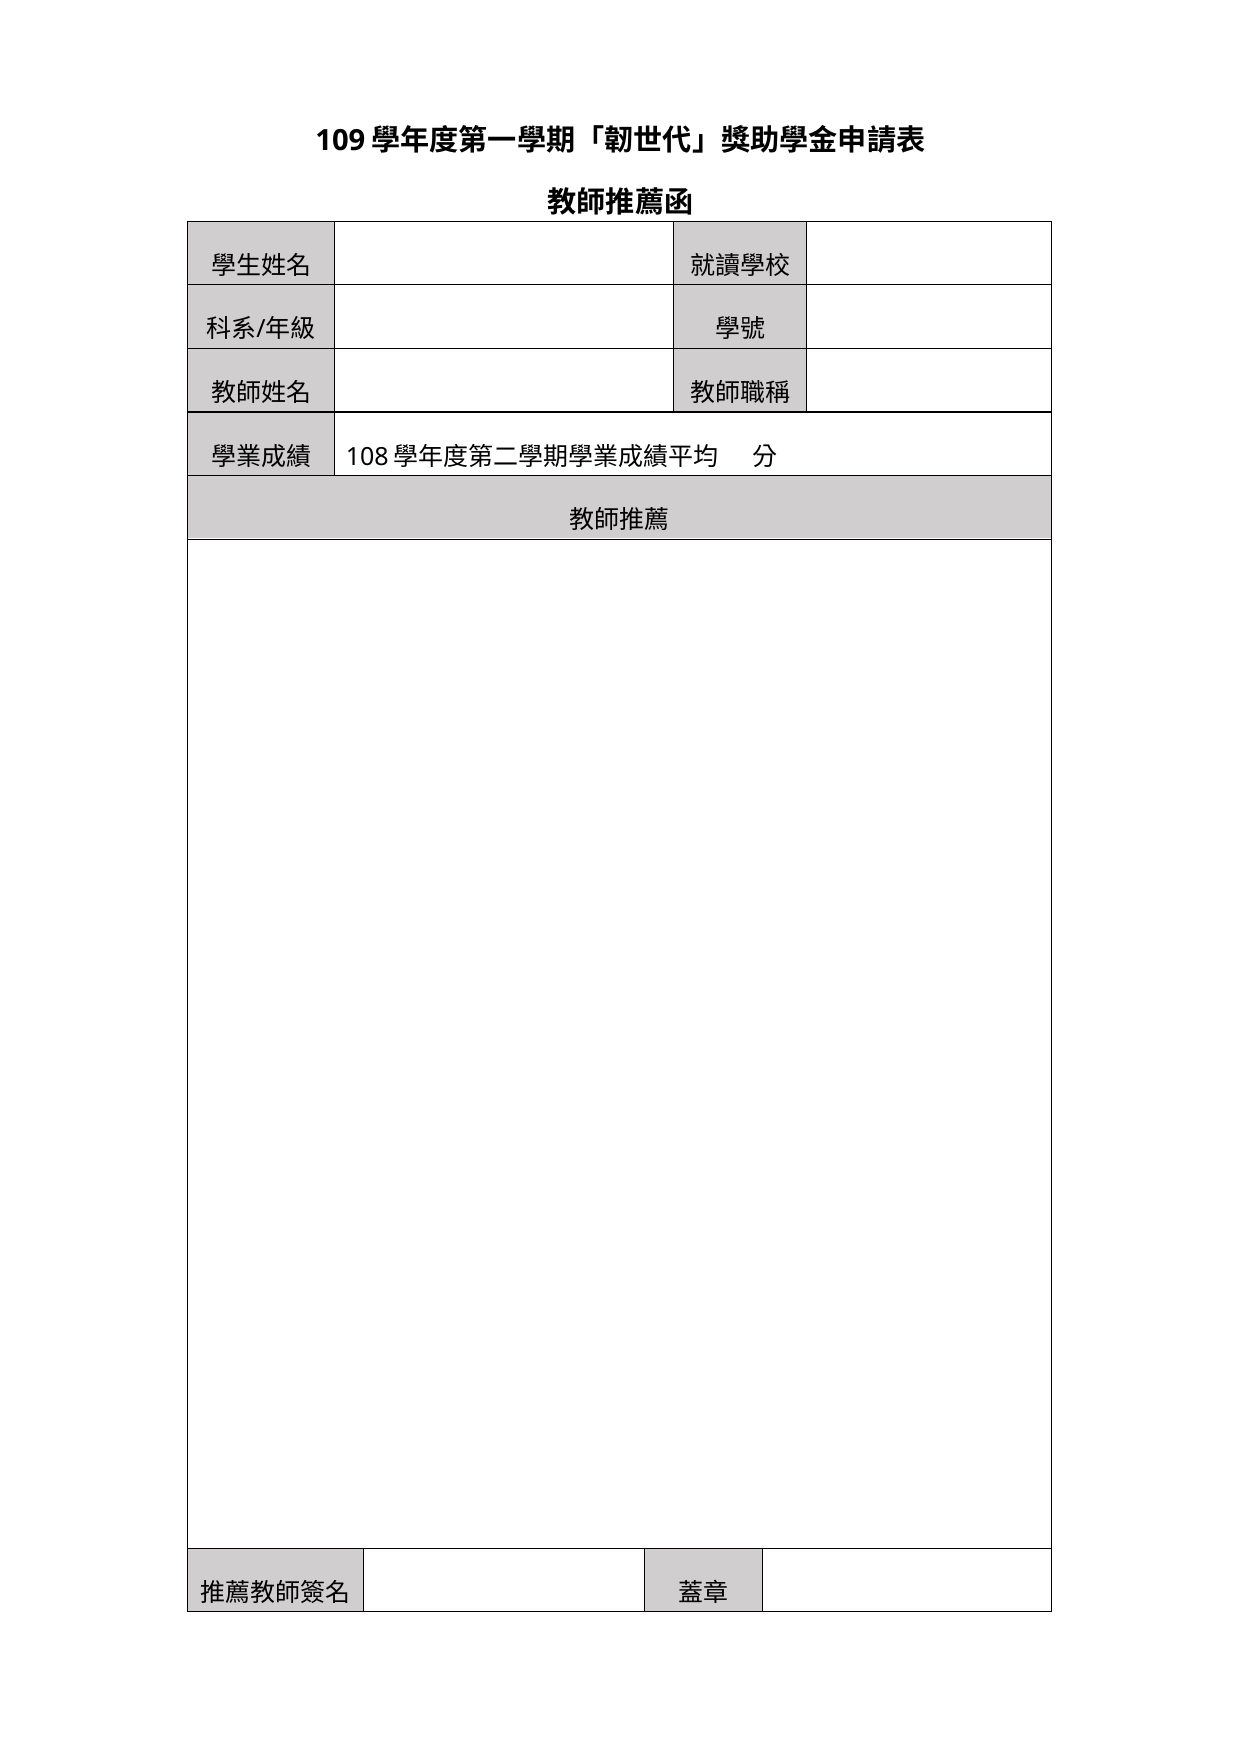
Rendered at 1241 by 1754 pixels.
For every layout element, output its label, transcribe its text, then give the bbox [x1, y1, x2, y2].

table_cell [763, 1549, 1051, 1611]
text 109學年度第一學期「韌世代」獎助學金申請表 [187, 96, 1053, 158]
table_cell 學號 [674, 285, 806, 348]
table_cell [335, 285, 673, 348]
table_header 學生姓名 [188, 222, 334, 284]
table_header 就讀學校 [674, 222, 806, 284]
table_cell 教師職稱 [674, 349, 806, 411]
table_cell 推薦教師簽名 [188, 1549, 363, 1611]
table_header [335, 222, 673, 284]
table_cell 教師推薦 [188, 476, 1051, 538]
table_cell [807, 285, 1051, 348]
table_cell 學業成績 [188, 413, 334, 475]
table_cell 蓋章 [645, 1549, 762, 1611]
text 教師推薦函 [187, 158, 1053, 221]
table_header [807, 222, 1051, 284]
table_cell [335, 349, 673, 411]
table_cell [807, 349, 1051, 411]
table_cell 科系/年級 [188, 285, 334, 348]
table_cell 教師姓名 [188, 349, 334, 411]
table_cell [364, 1549, 644, 1611]
table_cell [188, 540, 1051, 1548]
table_cell 108學年度第二學期學業成績平均 分 [335, 413, 1051, 475]
